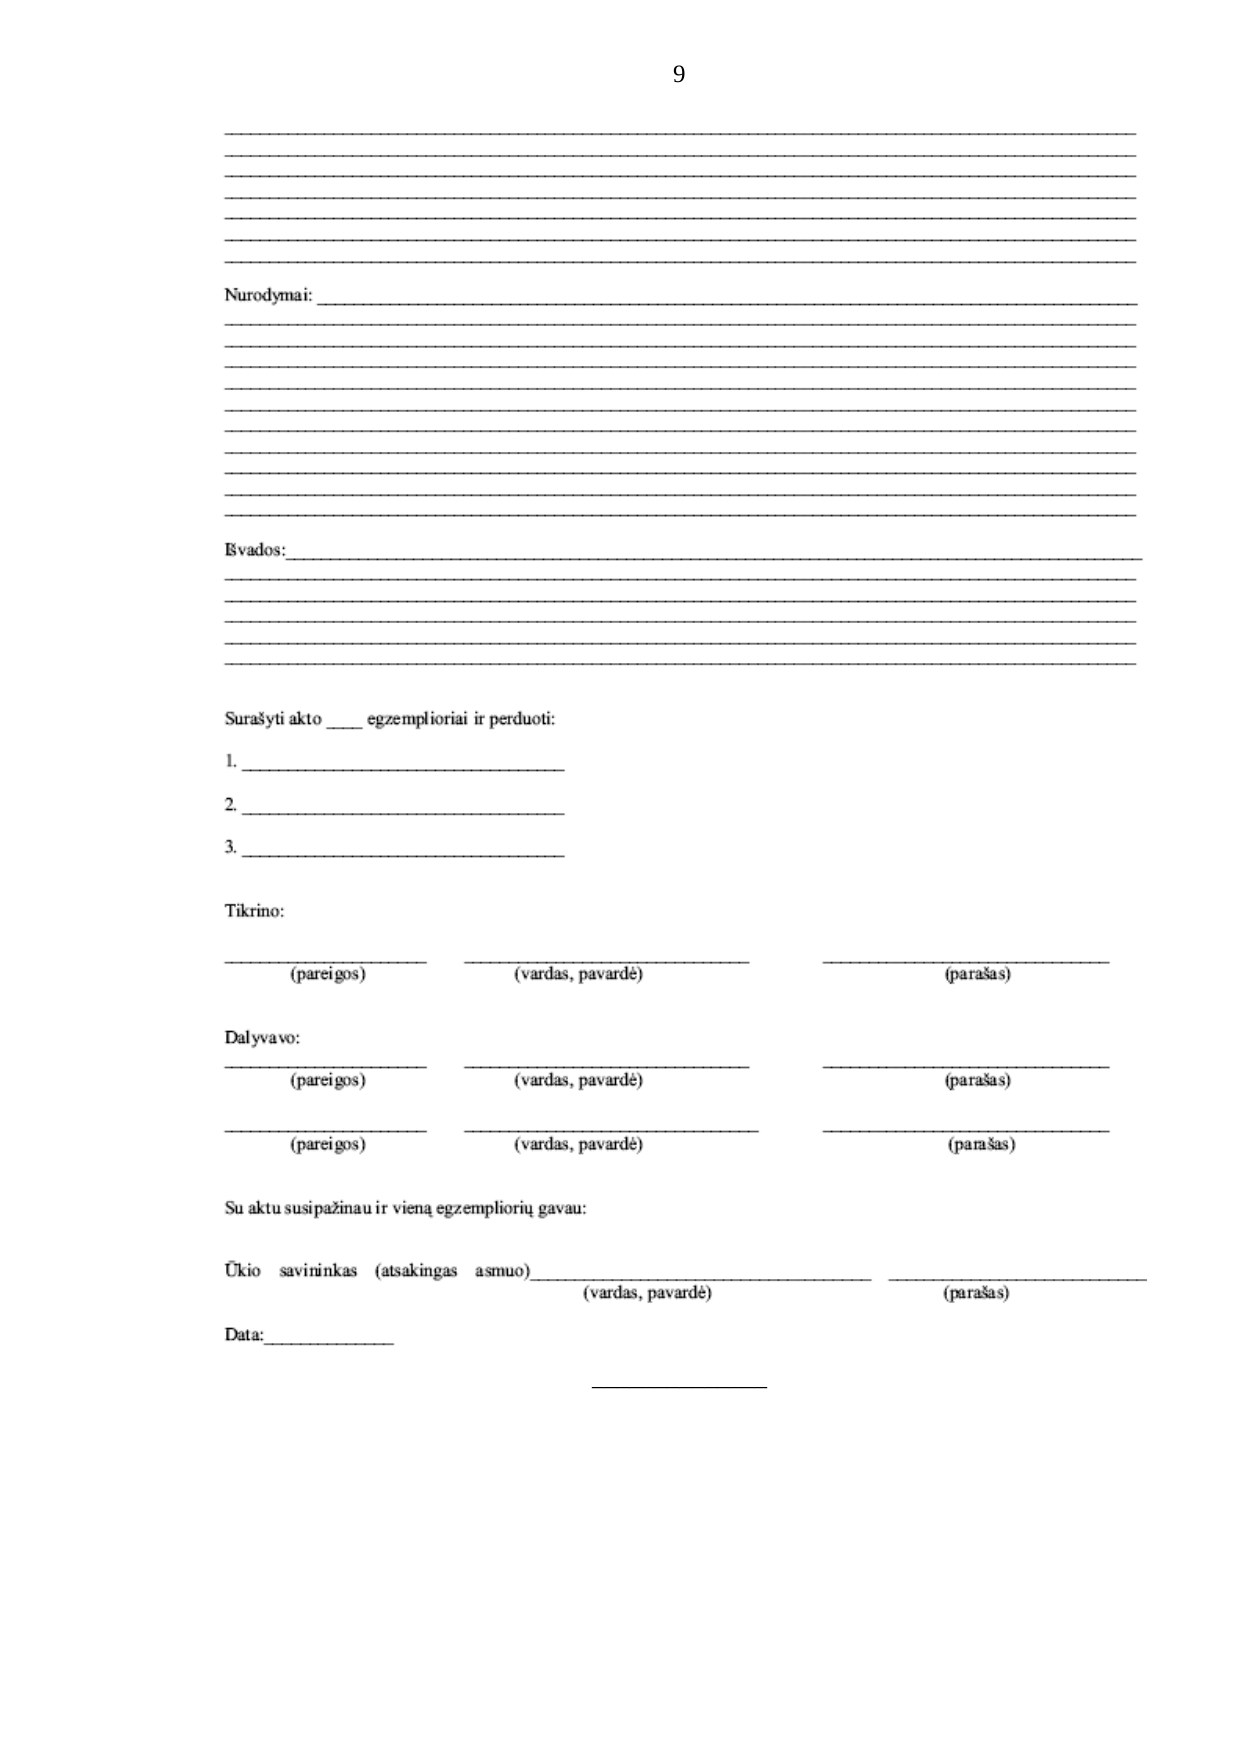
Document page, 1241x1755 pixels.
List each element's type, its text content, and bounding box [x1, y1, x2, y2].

text ______________ [177, 1362, 1181, 1391]
